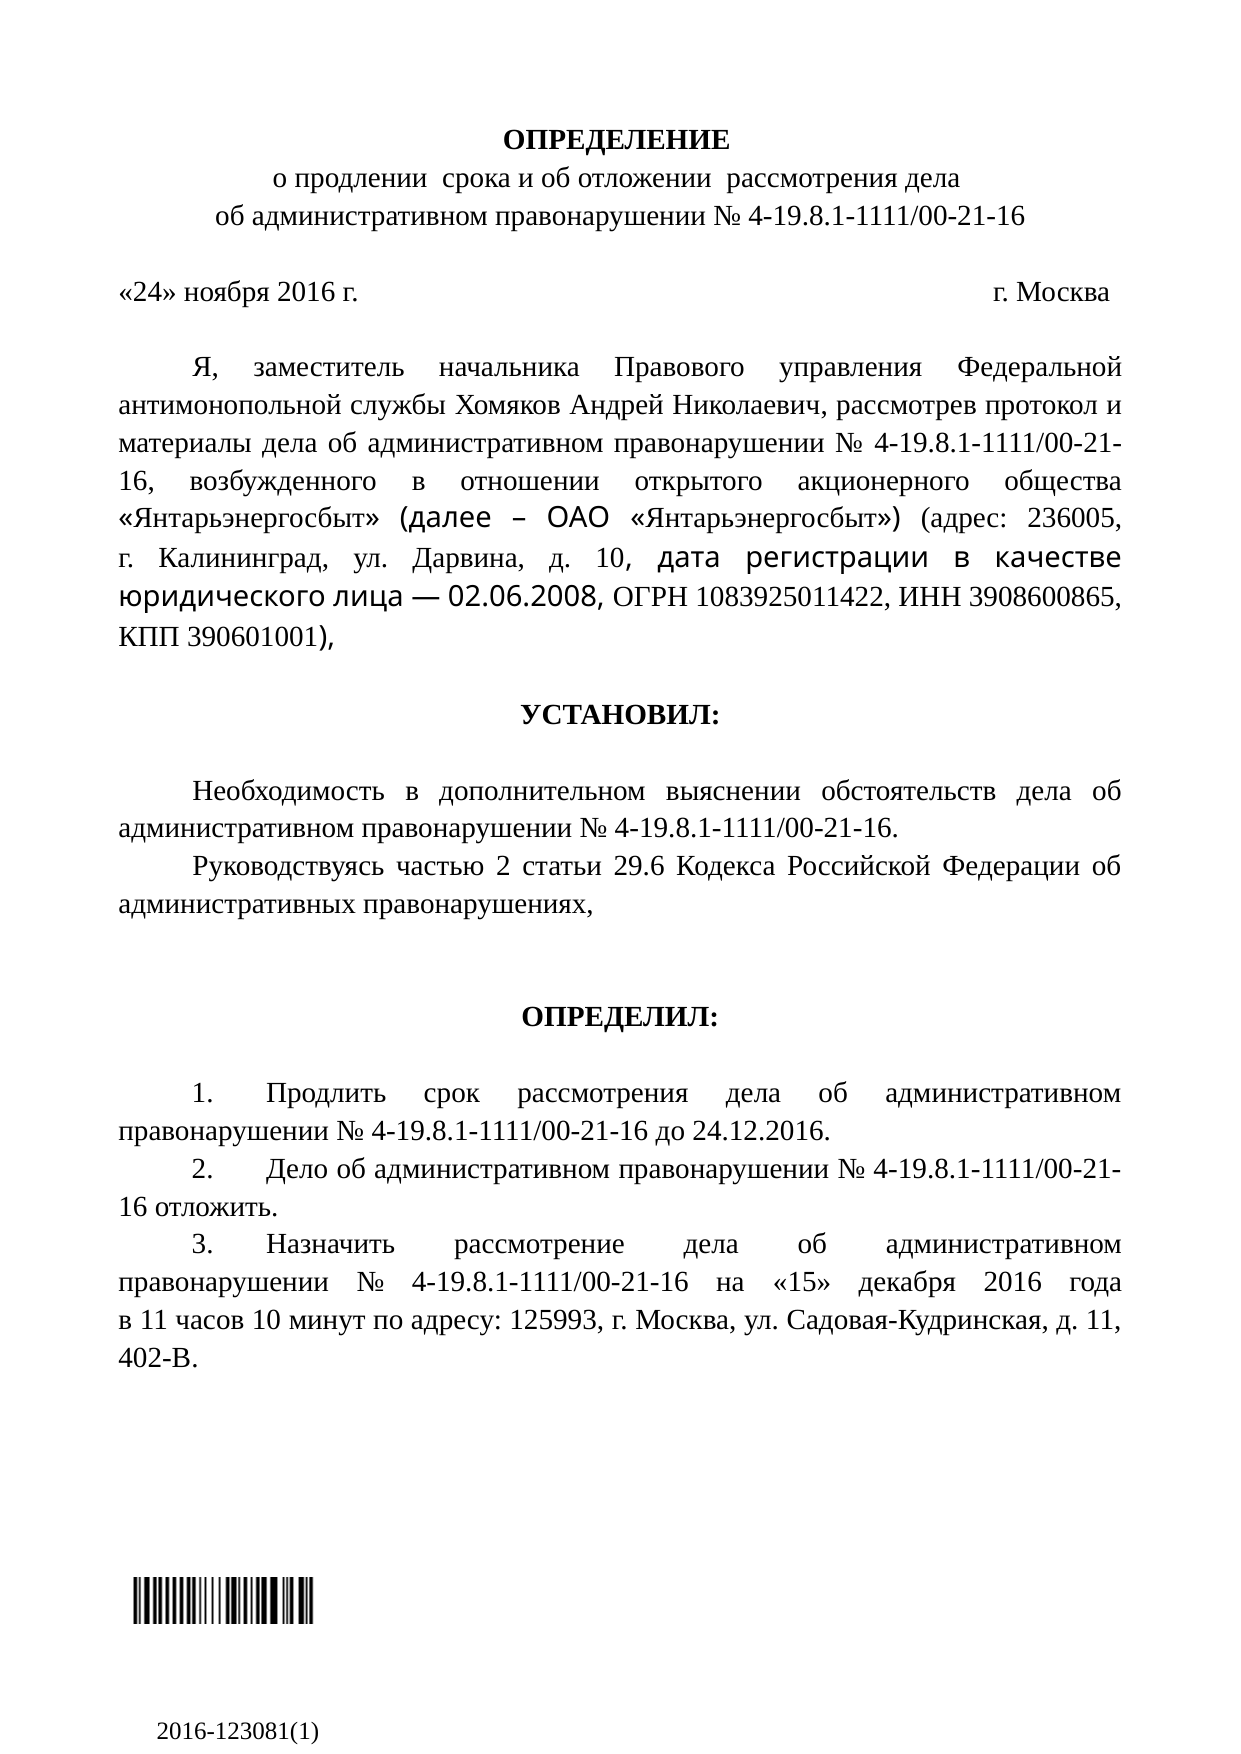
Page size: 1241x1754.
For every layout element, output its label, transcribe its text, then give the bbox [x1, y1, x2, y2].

list Назначить рассмотрение дела об административном правонарушении № 4-19.8.1-1111/00-21-16 на «15» декабря 2016 года в 11 часов 10 минут по адресу: 125993, г. Москва, ул. Садовая-Кудринская, д. 11, 402-В. [118, 1222, 1122, 1373]
text Необходимость в дополнительном выяснении обстоятельств дела об административном правонарушении № 4-19.8.1-1111/00-21-16. [118, 768, 1122, 844]
text «24» ноября 2016 г. г. Москва [118, 269, 1122, 307]
list Дело об административном правонарушении № 4-19.8.1-1111/00-21-16 отложить. [118, 1147, 1122, 1222]
picture [118, 1577, 331, 1624]
text УСТАНОВИЛ: [118, 693, 1122, 731]
text Я, заместитель начальника Правового управления Федеральной антимонопольной службы Хомяков Андрей Николаевич, рассмотрев протокол и материалы дела об административном правонарушении № 4-19.8.1-1111/00-21-16, возбужденного в отношении открытого акционерного общества «Янтарьэнергосбыт» (далее – ОАО «Янтарьэнергосбыт») (адрес: 236005, г. Калининград, ул. Дарвина, д. 10, дата регистрации в качестве юридического лица — 02.06.2008, ОГРН 1083925011422, ИНН 3908600865, КПП 390601001), [118, 345, 1122, 655]
list Продлить срок рассмотрения дела об административном правонарушении № 4-19.8.1-1111/00-21-16 до 24.12.2016. [118, 1071, 1122, 1147]
text ОПРЕДЕЛИЛ: [118, 995, 1122, 1033]
text о продлении срока и об отложении рассмотрения дела [118, 156, 1122, 194]
text ОПРЕДЕЛЕНИЕ [118, 118, 1122, 156]
text Руководствуясь частью 2 статьи 29.6 Кодекса Российской Федерации об административных правонарушениях, [118, 844, 1122, 920]
text об административном правонарушении № 4-19.8.1-1111/00-21-16 [118, 194, 1122, 232]
